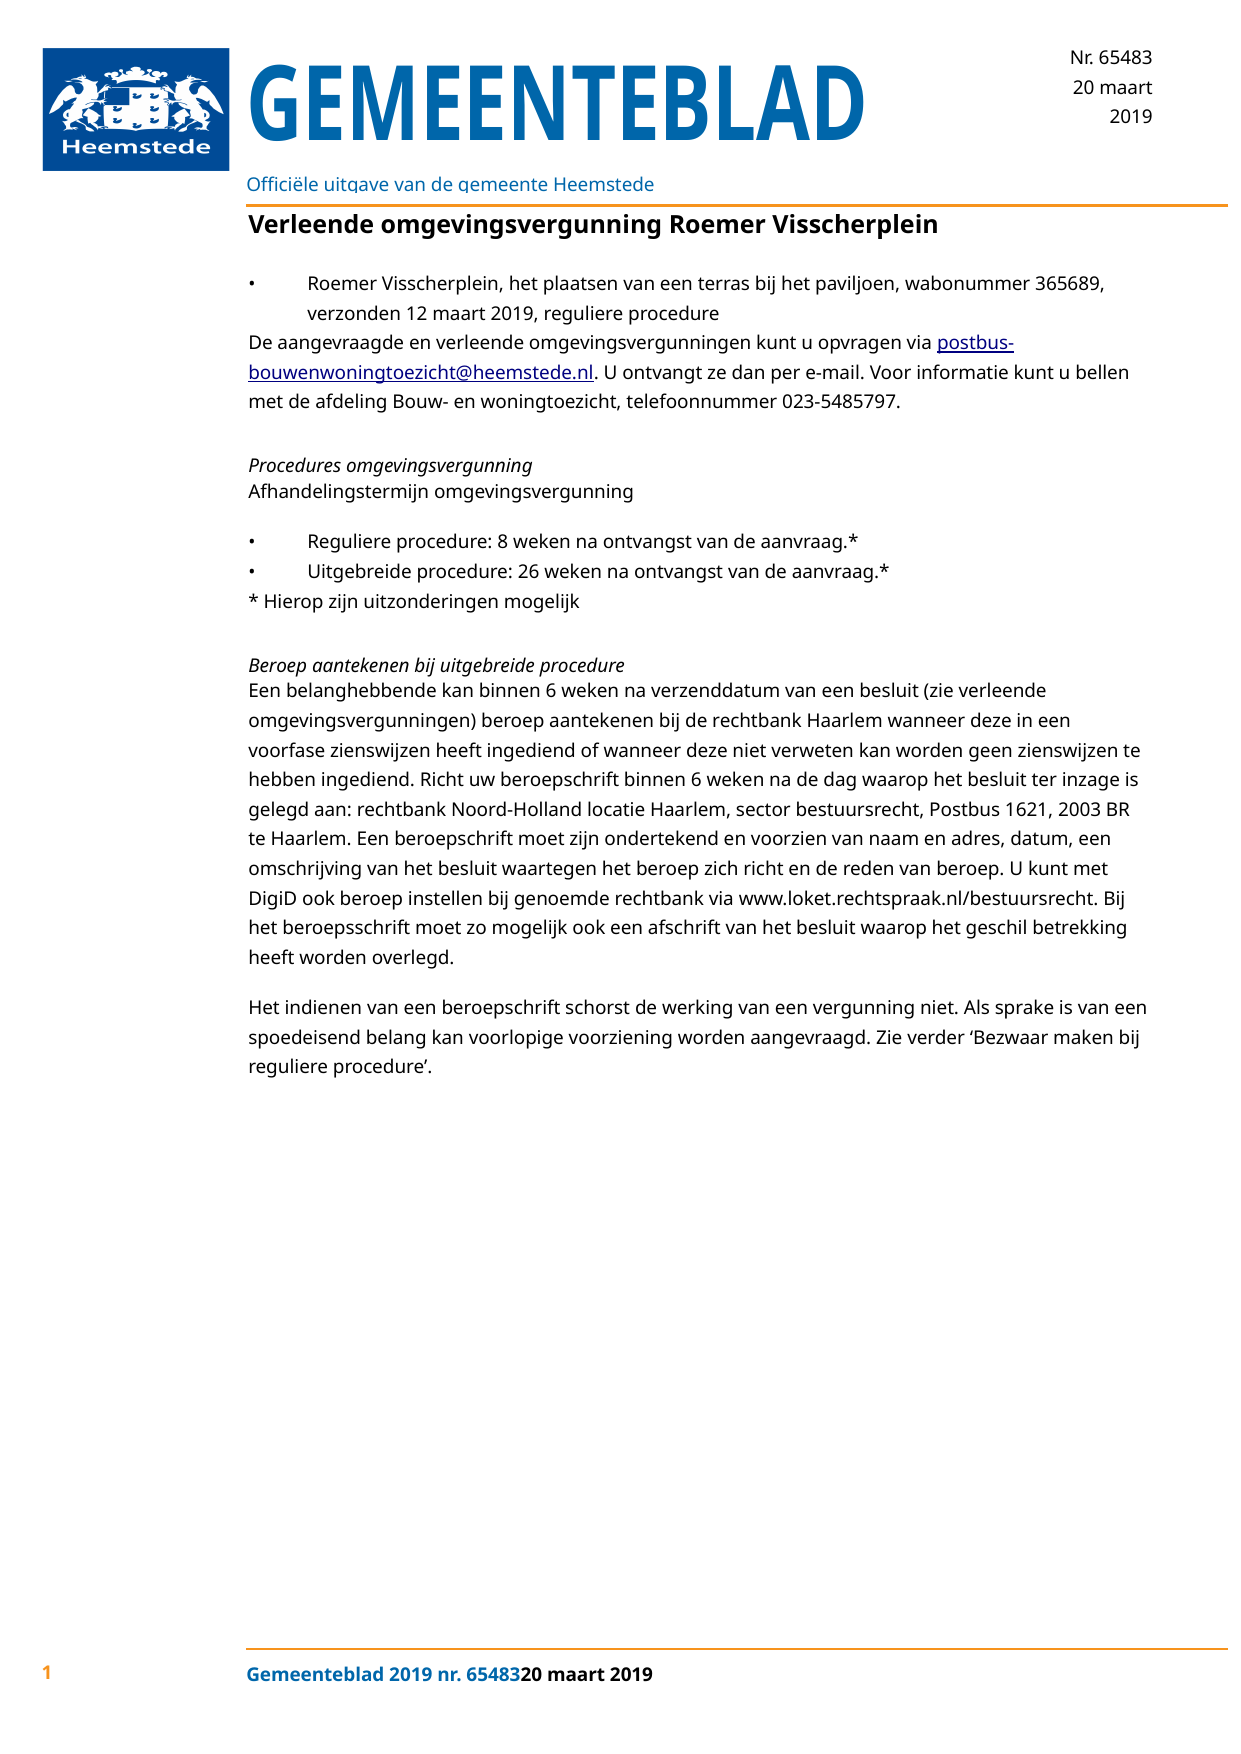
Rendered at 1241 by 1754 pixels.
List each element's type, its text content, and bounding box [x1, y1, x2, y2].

list Reguliere procedure: 8 weken na ontvangst van de aanvraag.* [248, 529, 1152, 554]
list Roemer Visscherplein, het plaatsen van een terras bij het paviljoen, wabonummer 365689, verzonden 12 maart 2019, reguliere procedure [248, 270, 1152, 326]
text Het indienen van een beroepschrift schorst de werking van een vergunning niet. Als sprake is van een spoedeisend belang kan voorlopige voorziening worden aangevraagd. Zie verder ‘Bezwaar maken bij reguliere procedure’. [248, 994, 1152, 1079]
text Procedures omgevingsvergunning [248, 453, 1152, 478]
text Beroep aantekenen bij uitgebreide procedure [248, 652, 1152, 678]
text Afhandelingstermijn omgevingsvergunning [248, 478, 1152, 504]
picture [41, 47, 231, 172]
text * Hierop zijn uitzonderingen mogelijk [248, 588, 1152, 614]
list Uitgebreide procedure: 26 weken na ontvangst van de aanvraag.* [248, 558, 1152, 584]
text Een belanghebbende kan binnen 6 weken na verzenddatum van een besluit (zie verleende omgevingsvergunningen) beroep aantekenen bij de rechtbank Haarlem wanneer deze in een voorfase zienswijzen heeft ingediend of wanneer deze niet verweten kan worden geen zienswijzen te hebben ingediend. Richt uw beroepschrift binnen 6 weken na de dag waarop het besluit ter inzage is gelegd aan: rechtbank Noord-Holland locatie Haarlem, sector bestuursrecht, Postbus 1621, 2003 BR te Haarlem. Een beroepschrift moet zijn ondertekend en voorzien van naam en adres, datum, een omschrijving van het besluit waartegen het beroep zich richt en de reden van beroep. U kunt met DigiD ook beroep instellen bij genoemde rechtbank via www.loket.rechtspraak.nl/bestuursrecht. Bij het beroepsschrift moet zo mogelijk ook een afschrift van het besluit waarop het geschil betrekking heeft worden overlegd. [248, 678, 1152, 969]
text De aangevraagde en verleende omgevingsvergunningen kunt u opvragen via postbus-bouwenwoningtoezicht@heemstede.nl. U ontvangt ze dan per e-mail. Voor informatie kunt u bellen met de afdeling Bouw- en woningtoezicht, telefoonnummer 023-5485797. [248, 329, 1152, 414]
text Verleende omgevingsvergunning Roemer Visscherplein [248, 207, 1152, 241]
